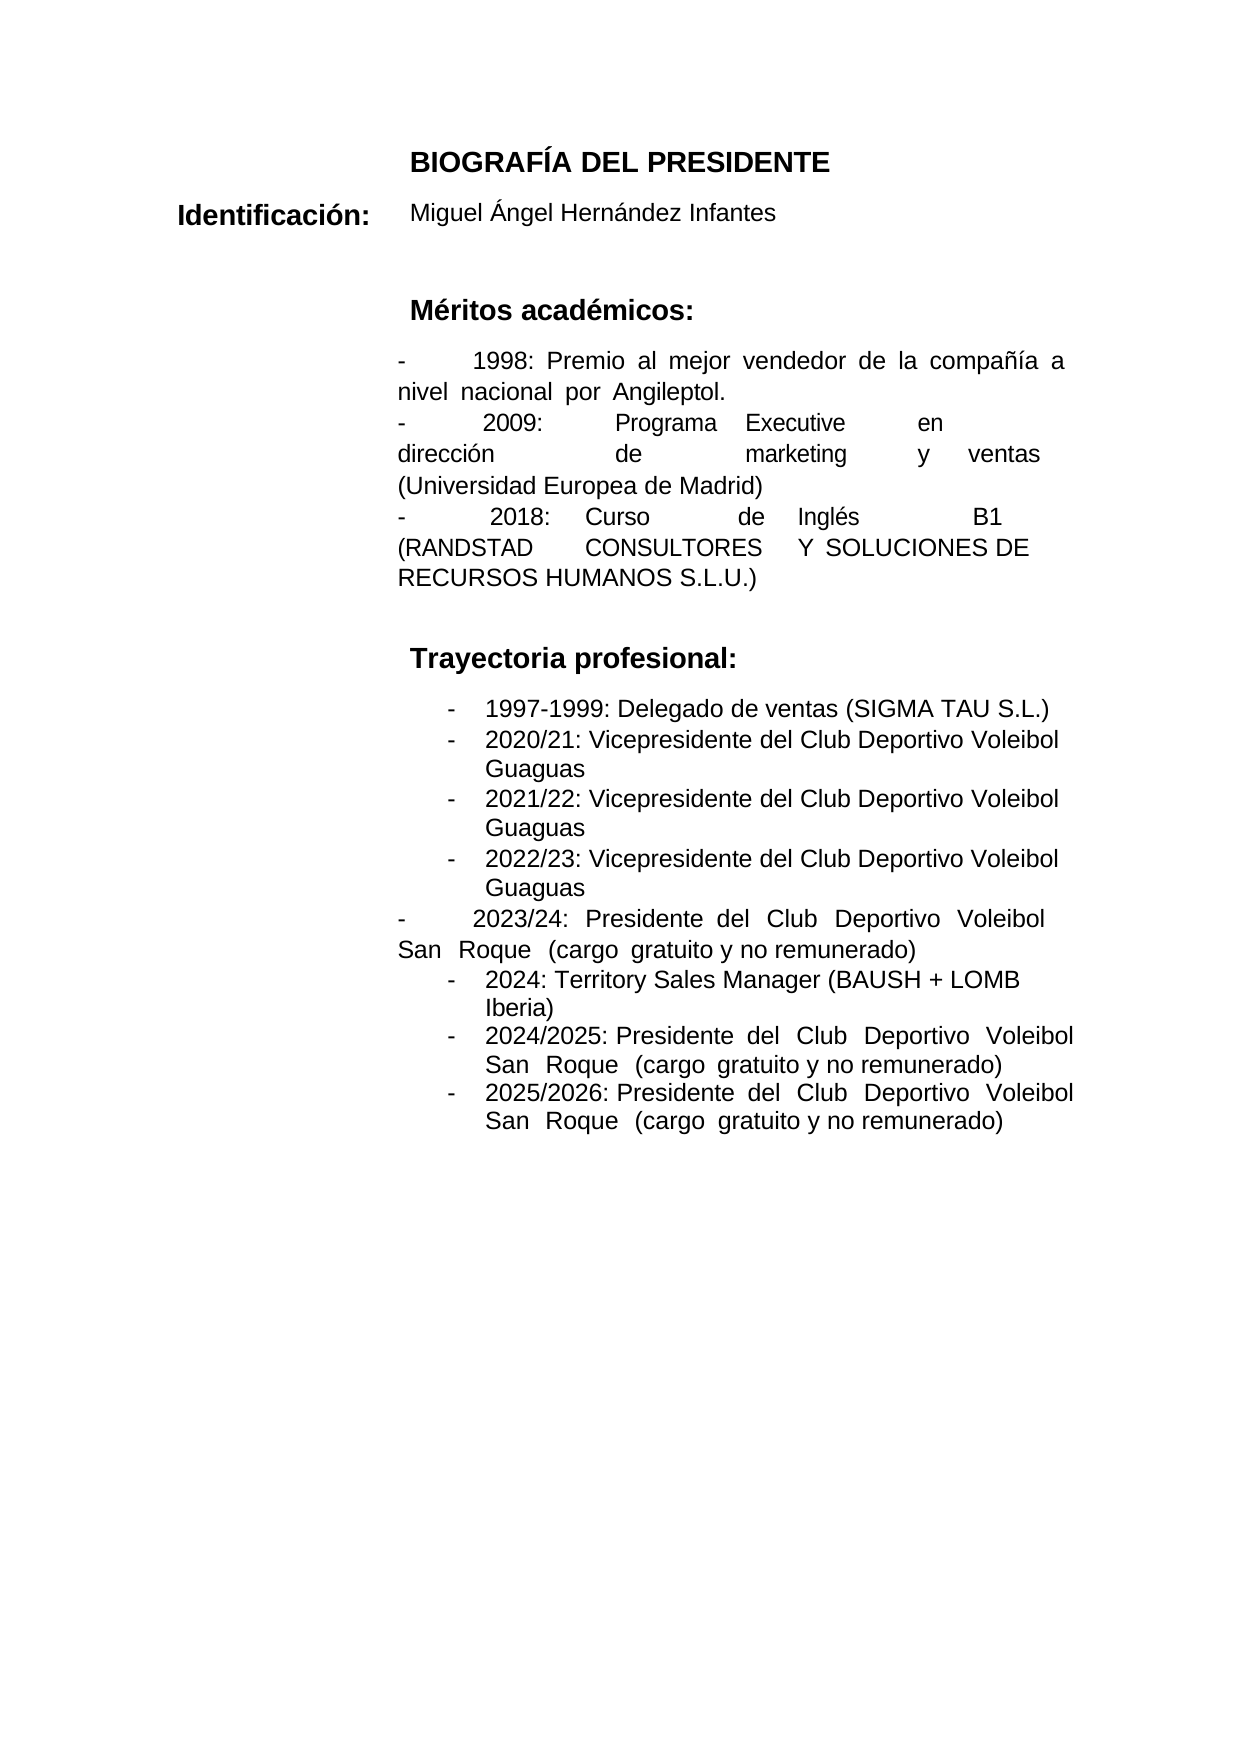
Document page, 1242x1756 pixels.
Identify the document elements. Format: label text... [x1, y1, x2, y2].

text Miguel Ángel Hernández Infantes [409, 198, 1092, 226]
list 2021/22: Vicepresidente del Club Deportivo Voleibol Guaguas [447, 784, 1092, 842]
list 2024: Territory Sales Manager (BAUSH + LOMB Iberia) [447, 966, 1092, 1022]
list 2025/2026: Presidente del Club Deportivo Voleibol San Roque (cargo gratuito y no remunerado) [447, 1079, 1079, 1135]
text BIOGRAFÍA DEL PRESIDENTE [409, 145, 1092, 178]
list 2018: Curso de Inglés B1 (RANDSTAD CONSULTORES Y SOLUCIONES DE RECURSOS HUMANOS S.L.U.) [397, 502, 1064, 592]
subtitle Identificación: [177, 198, 372, 231]
subtitle Trayectoria profesional: [409, 641, 1092, 674]
subtitle Méritos académicos: [409, 293, 1092, 327]
list 2009: Programa Executive en dirección de marketing y ventas (Universidad Europea de Madrid) [397, 408, 1063, 499]
list 1998: Premio al mejor vendedor de la compañía a nivel nacional por Angileptol. [397, 346, 1064, 406]
list 1997-1999: Delegado de ventas (SIGMA TAU S.L.) [447, 694, 1092, 723]
list 2022/23: Vicepresidente del Club Deportivo Voleibol Guaguas [447, 844, 1092, 902]
list 2020/21: Vicepresidente del Club Deportivo Voleibol Guaguas [447, 725, 1092, 782]
list 2023/24: Presidente del Club Deportivo Voleibol San Roque (cargo gratuito y no remunerado) [397, 904, 1064, 964]
list 2024/2025: Presidente del Club Deportivo Voleibol San Roque (cargo gratuito y no remunerado) [447, 1022, 1079, 1079]
